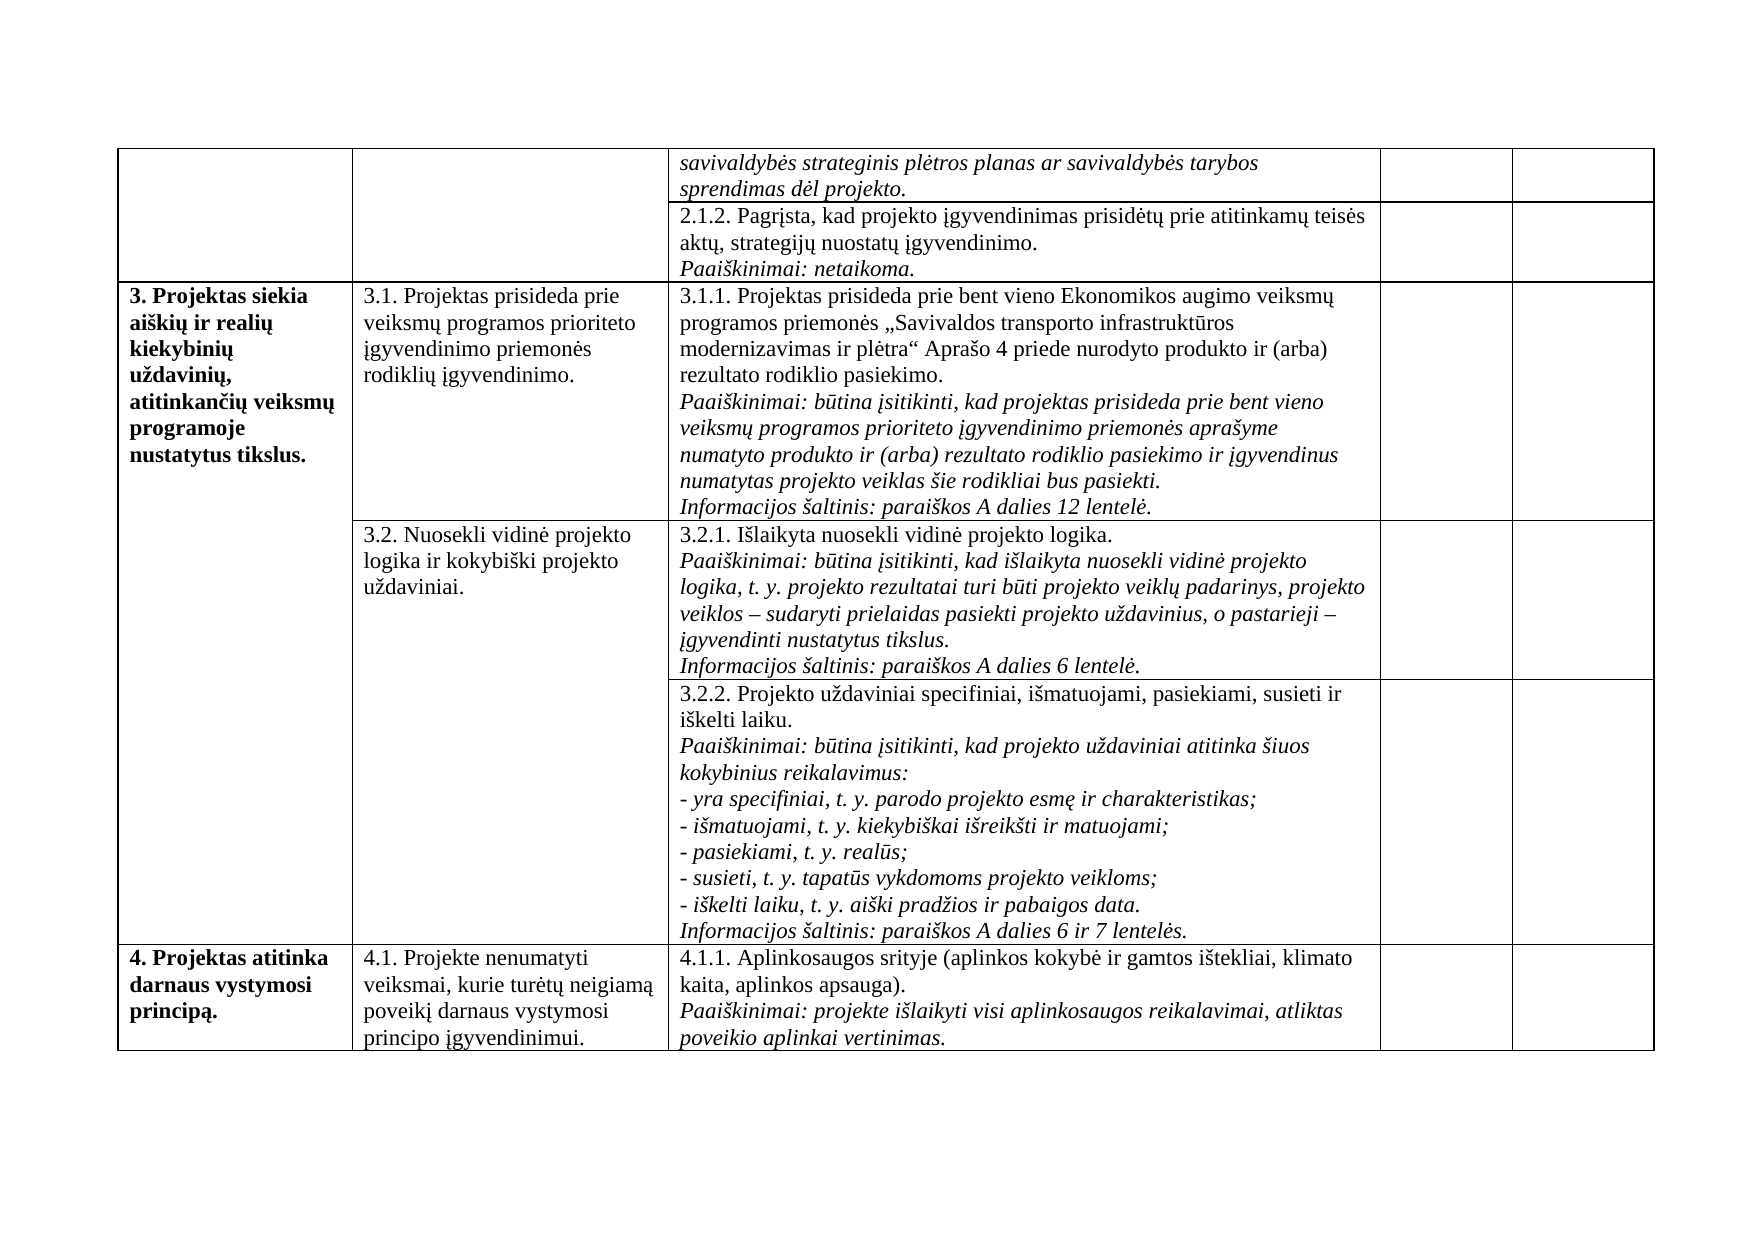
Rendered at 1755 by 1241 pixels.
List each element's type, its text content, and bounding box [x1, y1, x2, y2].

table_cell 3.1.1. Projektas prisideda prie bent vieno Ekonomikos augimo veiksmų programos priemonės „Savivaldos transporto infrastruktūros modernizavimas ir plėtra“ Aprašo 4 priede nurodyto produkto ir (arba) rezultato rodiklio pasiekimo. Paaiškinimai: būtina įsitikinti, kad projektas prisideda prie bent vieno veiksmų programos prioriteto įgyvendinimo priemonės aprašyme numatyto produkto ir (arba) rezultato rodiklio pasiekimo ir įgyvendinus numatytas projekto veiklas šie rodikliai bus pasiekti. Informacijos šaltinis: paraiškos A dalies 12 lentelė. [669, 283, 1380, 520]
table_cell 3. Projektas siekia aiškių ir realių kiekybinių uždavinių, atitinkančių veiksmų programoje nustatytus tikslus. [119, 283, 352, 943]
table_cell [353, 149, 668, 281]
table_cell [1381, 521, 1512, 679]
table_cell 3.2. Nuosekli vidinė projekto logika ir kokybiški projekto uždaviniai. [353, 521, 668, 943]
table_cell 3.2.1. Išlaikyta nuosekli vidinė projekto logika. Paaiškinimai: būtina įsitikinti, kad išlaikyta nuosekli vidinė projekto logika, t. y. projekto rezultatai turi būti projekto veiklų padarinys, projekto veiklos – sudaryti prielaidas pasiekti projekto uždavinius, o pastarieji – įgyvendinti nustatytus tikslus. Informacijos šaltinis: paraiškos A dalies 6 lentelė. [669, 521, 1380, 679]
table_cell [1381, 203, 1512, 281]
table_cell [1513, 283, 1653, 520]
table_cell 2.1.2. Pagrįsta, kad projekto įgyvendinimas prisidėtų prie atitinkamų teisės aktų, strategijų nuostatų įgyvendinimo. Paaiškinimai: netaikoma. [669, 203, 1380, 281]
table_cell [1513, 521, 1653, 679]
table_cell 3.2.2. Projekto uždaviniai specifiniai, išmatuojami, pasiekiami, susieti ir iškelti laiku. Paaiškinimai: būtina įsitikinti, kad projekto uždaviniai atitinka šiuos kokybinius reikalavimus: - yra specifiniai, t. y. parodo projekto esmę ir charakteristikas; - išmatuojami, t. y. kiekybiškai išreikšti ir matuojami; - pasiekiami, t. y. realūs; - susieti, t. y. tapatūs vykdomoms projekto veikloms; - iškelti laiku, t. y. aiški pradžios ir pabaigos data. Informacijos šaltinis: paraiškos A dalies 6 ir 7 lentelės. [669, 680, 1380, 943]
table_cell 4. Projektas atitinka darnaus vystymosi principą. [119, 945, 352, 1050]
table_cell [1513, 149, 1653, 201]
table_cell 4.1. Projekte nenumatyti veiksmai, kurie turėtų neigiamą poveikį darnaus vystymosi principo įgyvendinimui. [353, 945, 668, 1050]
table_cell [1381, 149, 1512, 201]
table_cell [1513, 203, 1653, 281]
table_cell [1381, 283, 1512, 520]
table_cell 3.1. Projektas prisideda prie veiksmų programos prioriteto įgyvendinimo priemonės rodiklių įgyvendinimo. [353, 283, 668, 520]
table_cell [1513, 680, 1653, 943]
table_cell [119, 149, 352, 281]
table_cell [1381, 945, 1512, 1050]
table_cell savivaldybės strateginis plėtros planas ar savivaldybės tarybos sprendimas dėl projekto. [669, 149, 1380, 201]
table_cell [1513, 945, 1653, 1050]
table_cell [1381, 680, 1512, 943]
table_cell 4.1.1. Aplinkosaugos srityje (aplinkos kokybė ir gamtos ištekliai, klimato kaita, aplinkos apsauga). Paaiškinimai: projekte išlaikyti visi aplinkosaugos reikalavimai, atliktas poveikio aplinkai vertinimas. [669, 945, 1380, 1050]
